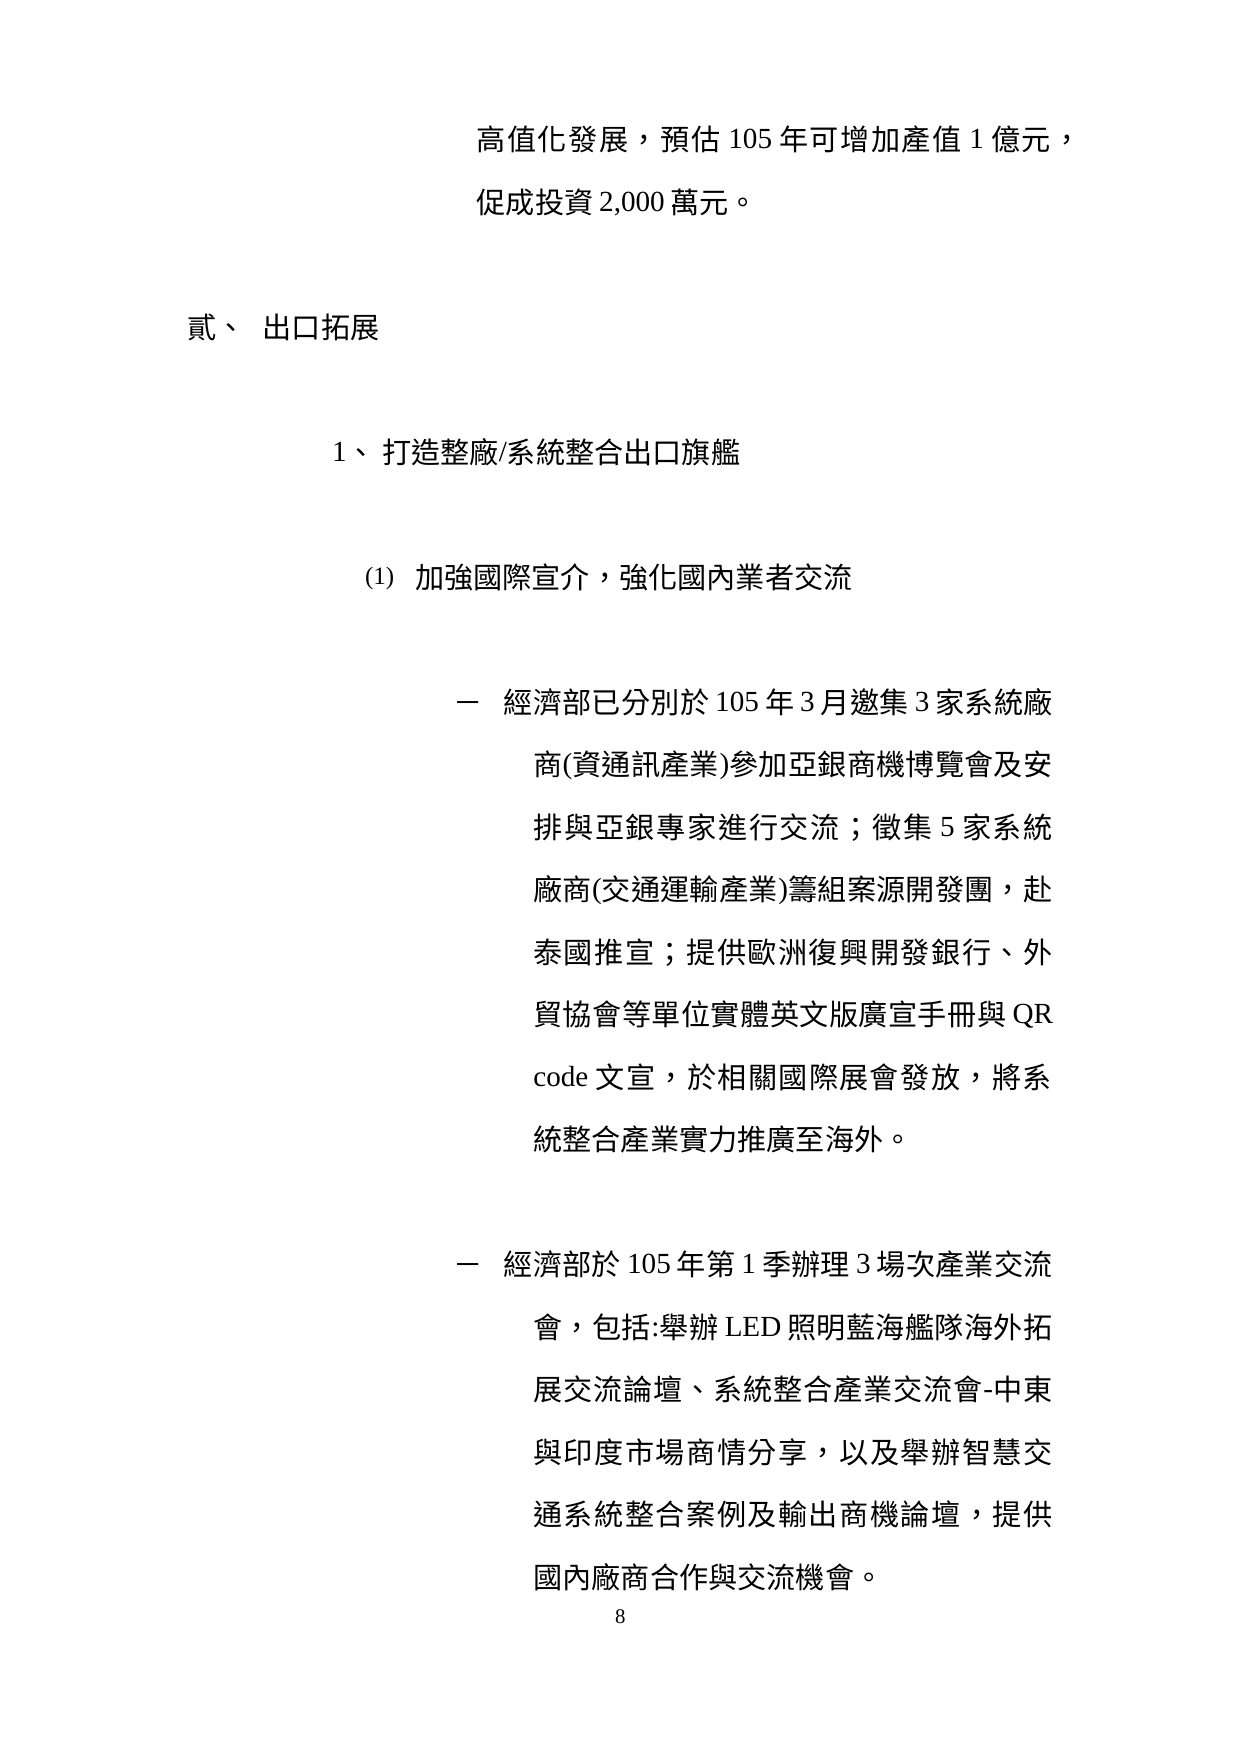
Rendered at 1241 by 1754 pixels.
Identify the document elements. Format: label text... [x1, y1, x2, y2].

list 出口拓展 [187, 284, 1053, 346]
list 輔導紡織產業：經濟部刻正推動「智慧紡織品運動休閒資通訊整合計畫」，促進紡織產業朝高值化發展，預估105年可增加產值1億元，促成投資2,000萬元。 [365, 96, 1053, 221]
list 打造整廠/系統整合出口旗艦 [332, 409, 1053, 471]
list 加強國際宣介，強化國內業者交流 [365, 534, 1053, 596]
list 經濟部已分別於105年3月邀集3家系統廠商(資通訊產業)參加亞銀商機博覽會及安排與亞銀專家進行交流；徵集5家系統廠商(交通運輸產業)籌組案源開發團，赴泰國推宣；提供歐洲復興開發銀行、外貿協會等單位實體英文版廣宣手冊與QR code文宣，於相關國際展會發放，將系統整合產業實力推廣至海外。 [453, 659, 1053, 1159]
list 經濟部於105年第1季辦理3場次產業交流會，包括:舉辦LED照明藍海艦隊海外拓展交流論壇、系統整合產業交流會-中東與印度市場商情分享，以及舉辦智慧交通系統整合案例及輸出商機論壇，提供國內廠商合作與交流機會。 [453, 1221, 1053, 1596]
